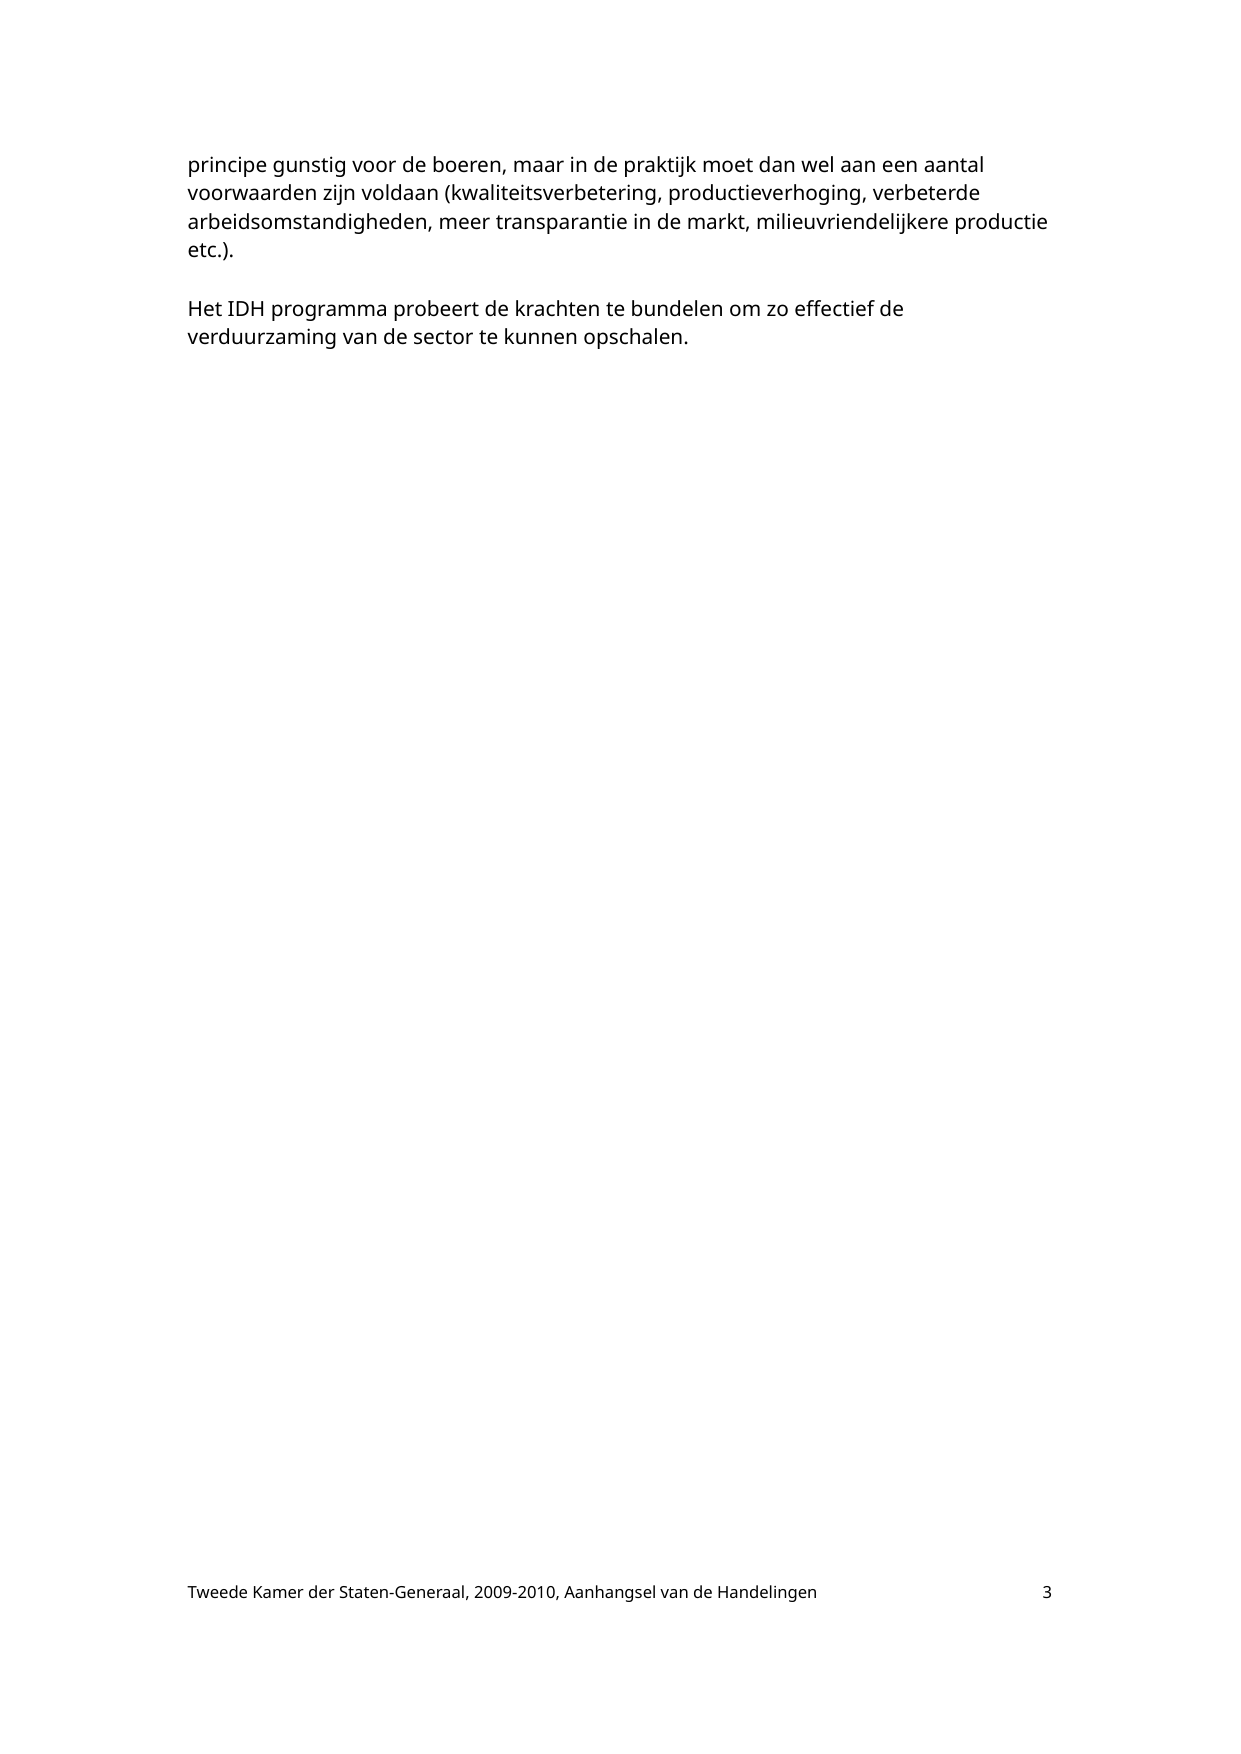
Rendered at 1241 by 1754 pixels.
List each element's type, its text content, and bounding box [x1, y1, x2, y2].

text Het IDH programma probeert de krachten te bundelen om zo effectief de verduurzaming van de sector te kunnen opschalen. [187, 322, 1053, 379]
text Speculaties op de markt vallen buiten het bereik van het Nederlands ontwikkelingsbeleid. Het ontwikkelingsbeleid richt zich op het katalyseren en faciliteren van een structurele, duurzame verbetering van het inkomen en de leefsituatie van cacaoboeren op de lange termijn. Binnen het Initiatief Duurzame Handel (IDH) wordt bijvoorbeeld met het bedrijfsleven en NGO’s samengewerkt aan de verduurzaming van de cacaoketen. De vraag naar cacao overstijgt het aanbod, en de druk om te verduurzamen neemt van alle kanten toe (consumenten en bedrijfsleven). Op de lange termijn leidt de groeiende vraag tot een structurele prijsverhoging van cacao. Dit is in principe gunstig voor de boeren, maar in de praktijk moet dan wel aan een aantal voorwaarden zijn voldaan (kwaliteitsverbetering, productieverhoging, verbeterde arbeidsomstandigheden, meer transparantie in de markt, milieuvriendelijkere productie etc.). [187, 150, 1053, 292]
